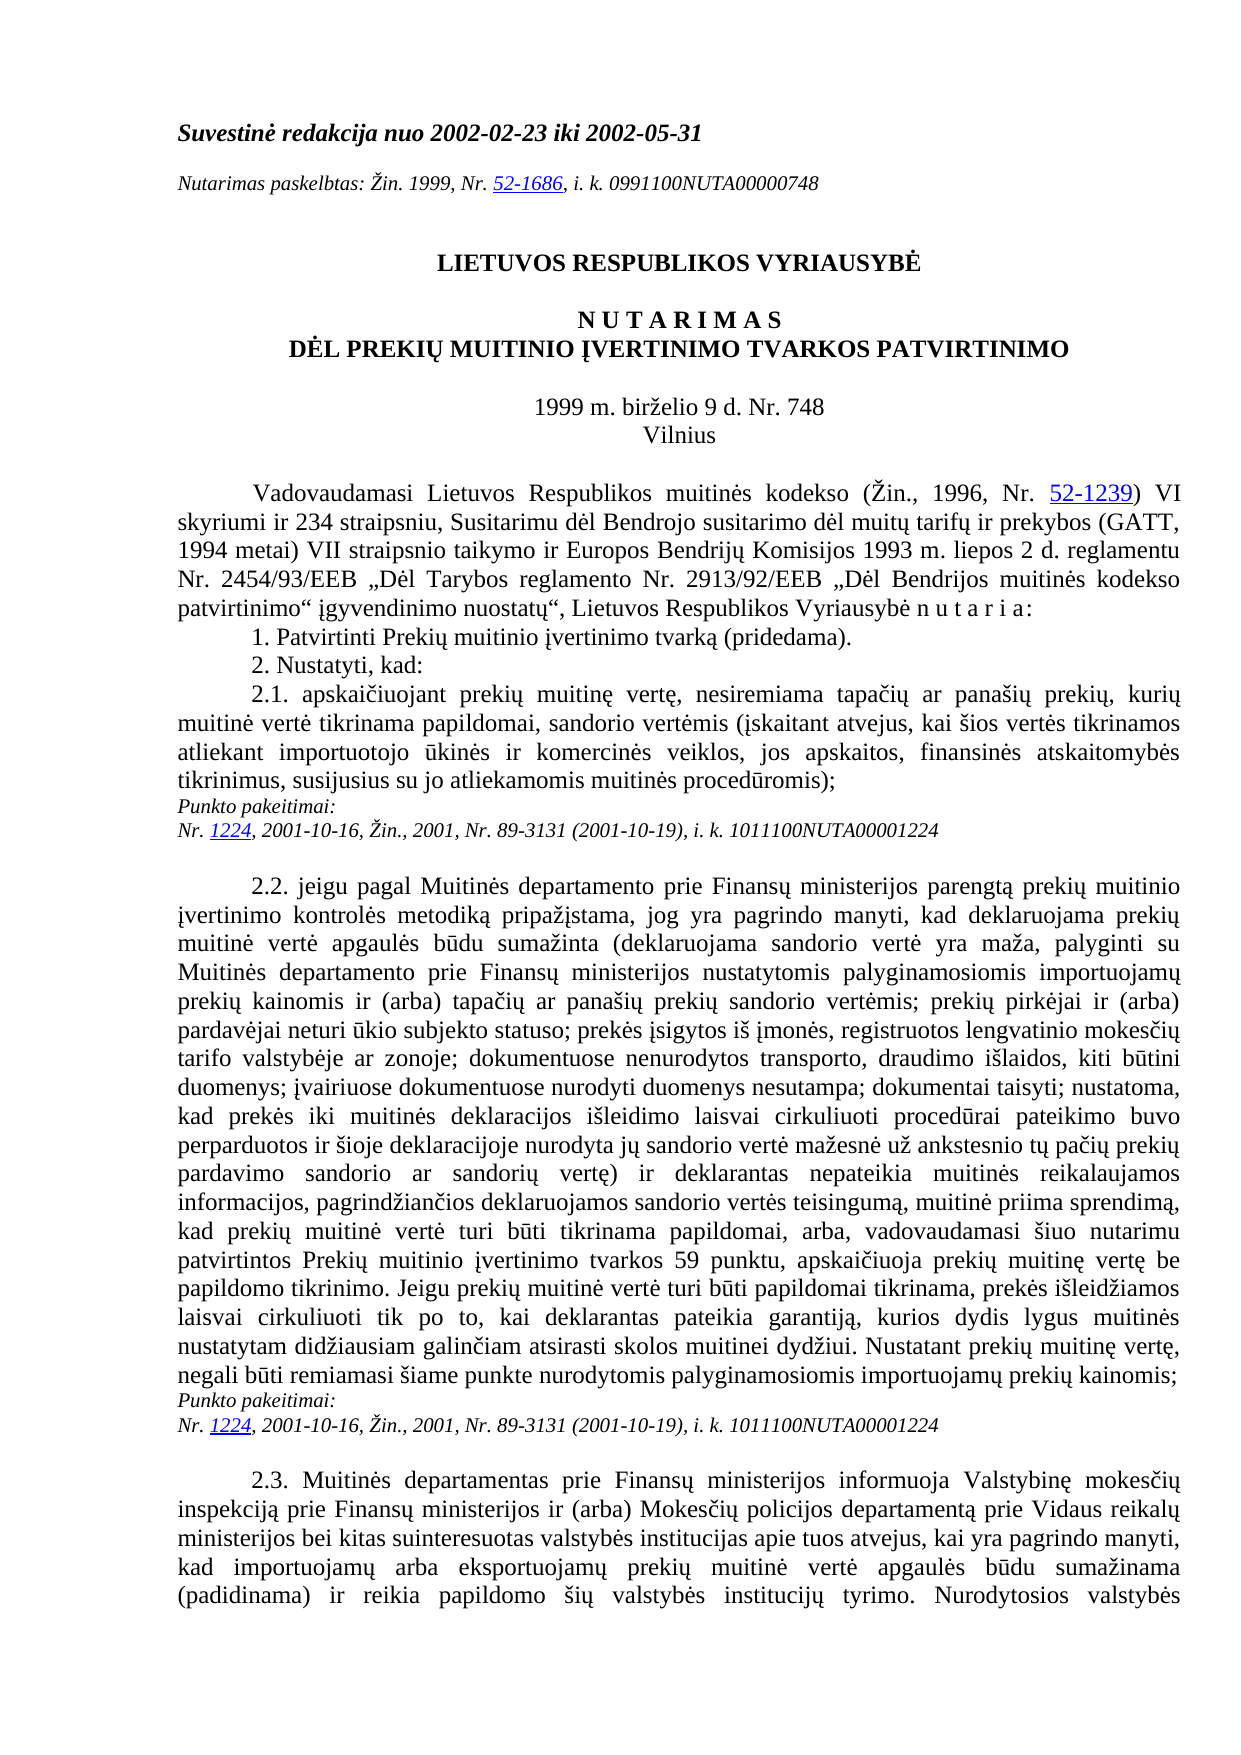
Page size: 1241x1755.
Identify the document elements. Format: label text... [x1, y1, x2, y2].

text 1. Patvirtinti Prekių muitinio įvertinimo tvarką (pridedama). [177, 622, 1181, 650]
text Vadovaudamasi Lietuvos Respublikos muitinės kodekso (Žin., 1996, Nr. 52-1239) VI skyriumi ir 234 straipsniu, Susitarimu dėl Bendrojo susitarimo dėl muitų tarifų ir prekybos (GATT, 1994 metai) VII straipsnio taikymo ir Europos Bendrijų Komisijos 1993 m. liepos 2 d. reglamentu Nr. 2454/93/EEB „Dėl Tarybos reglamento Nr. 2913/92/EEB „Dėl Bendrijos muitinės kodekso patvirtinimo“ įgyvendinimo nuostatų“, Lietuvos Respublikos Vyriausybė nutaria: [177, 478, 1181, 622]
text 2.1. apskaičiuojant prekių muitinę vertę, nesiremiama tapačių ar panašių prekių, kurių muitinė vertė tikrinama papildomai, sandorio vertėmis (įskaitant atvejus, kai šios vertės tikrinamos atliekant importuotojo ūkinės ir komercinės veiklos, jos apskaitos, finansinės atskaitomybės tikrinimus, susijusius su jo atliekamomis muitinės procedūromis); [177, 679, 1181, 794]
text Nr. 1224, 2001-10-16, Žin., 2001, Nr. 89-3131 (2001-10-19), i. k. 1011100NUTA00001224 [177, 1412, 1181, 1437]
text 2. Nustatyti, kad: [177, 650, 1181, 679]
text DĖL PREKIŲ MUITINIO ĮVERTINIMO TVARKOS PATVIRTINIMO [177, 334, 1181, 363]
text Nutarimas paskelbtas: Žin. 1999, Nr. 52-1686, i. k. 0991100NUTA00000748 [177, 171, 1181, 195]
text 1999 m. birželio 9 d. Nr. 748 [177, 392, 1181, 420]
text Nr. 1224, 2001-10-16, Žin., 2001, Nr. 89-3131 (2001-10-19), i. k. 1011100NUTA00001224 [177, 818, 1181, 842]
text Punkto pakeitimai: [177, 794, 1181, 818]
text Suvestinė redakcija nuo 2002-02-23 iki 2002-05-31 [177, 118, 1181, 147]
text 2.3. Muitinės departamentas prie Finansų ministerijos informuoja Valstybinę mokesčių inspekciją prie Finansų ministerijos ir (arba) Mokesčių policijos departamentą prie Vidaus reikalų ministerijos bei kitas suinteresuotas valstybės institucijas apie tuos atvejus, kai yra pagrindo manyti, kad importuojamų arba eksportuojamų prekių muitinė vertė apgaulės būdu sumažinama (padidinama) ir reikia papildomo šių valstybės institucijų tyrimo. Nurodytosios valstybės [177, 1465, 1181, 1609]
text Punkto pakeitimai: [177, 1388, 1181, 1412]
text N U T A R I M A S [177, 305, 1181, 334]
text Vilnius [177, 420, 1181, 449]
text LIETUVOS RESPUBLIKOS VYRIAUSYBĖ [177, 248, 1181, 277]
text 2.2. jeigu pagal Muitinės departamento prie Finansų ministerijos parengtą prekių muitinio įvertinimo kontrolės metodiką pripažįstama, jog yra pagrindo manyti, kad deklaruojama prekių muitinė vertė apgaulės būdu sumažinta (deklaruojama sandorio vertė yra maža, palyginti su Muitinės departamento prie Finansų ministerijos nustatytomis palyginamosiomis importuojamų prekių kainomis ir (arba) tapačių ar panašių prekių sandorio vertėmis; prekių pirkėjai ir (arba) pardavėjai neturi ūkio subjekto statuso; prekės įsigytos iš įmonės, registruotos lengvatinio mokesčių tarifo valstybėje ar zonoje; dokumentuose nenurodytos transporto, draudimo išlaidos, kiti būtini duomenys; įvairiuose dokumentuose nurodyti duomenys nesutampa; dokumentai taisyti; nustatoma, kad prekės iki muitinės deklaracijos išleidimo laisvai cirkuliuoti procedūrai pateikimo buvo perparduotos ir šioje deklaracijoje nurodyta jų sandorio vertė mažesnė už ankstesnio tų pačių prekių pardavimo sandorio ar sandorių vertę) ir deklarantas nepateikia muitinės reikalaujamos informacijos, pagrindžiančios deklaruojamos sandorio vertės teisingumą, muitinė priima sprendimą, kad prekių muitinė vertė turi būti tikrinama papildomai, arba, vadovaudamasi šiuo nutarimu patvirtintos Prekių muitinio įvertinimo tvarkos 59 punktu, apskaičiuoja prekių muitinę vertę be papildomo tikrinimo. Jeigu prekių muitinė vertė turi būti papildomai tikrinama, prekės išleidžiamos laisvai cirkuliuoti tik po to, kai deklarantas pateikia garantiją, kurios dydis lygus muitinės nustatytam didžiausiam galinčiam atsirasti skolos muitinei dydžiui. Nustatant prekių muitinę vertę, negali būti remiamasi šiame punkte nurodytomis palyginamosiomis importuojamų prekių kainomis; [177, 871, 1181, 1388]
